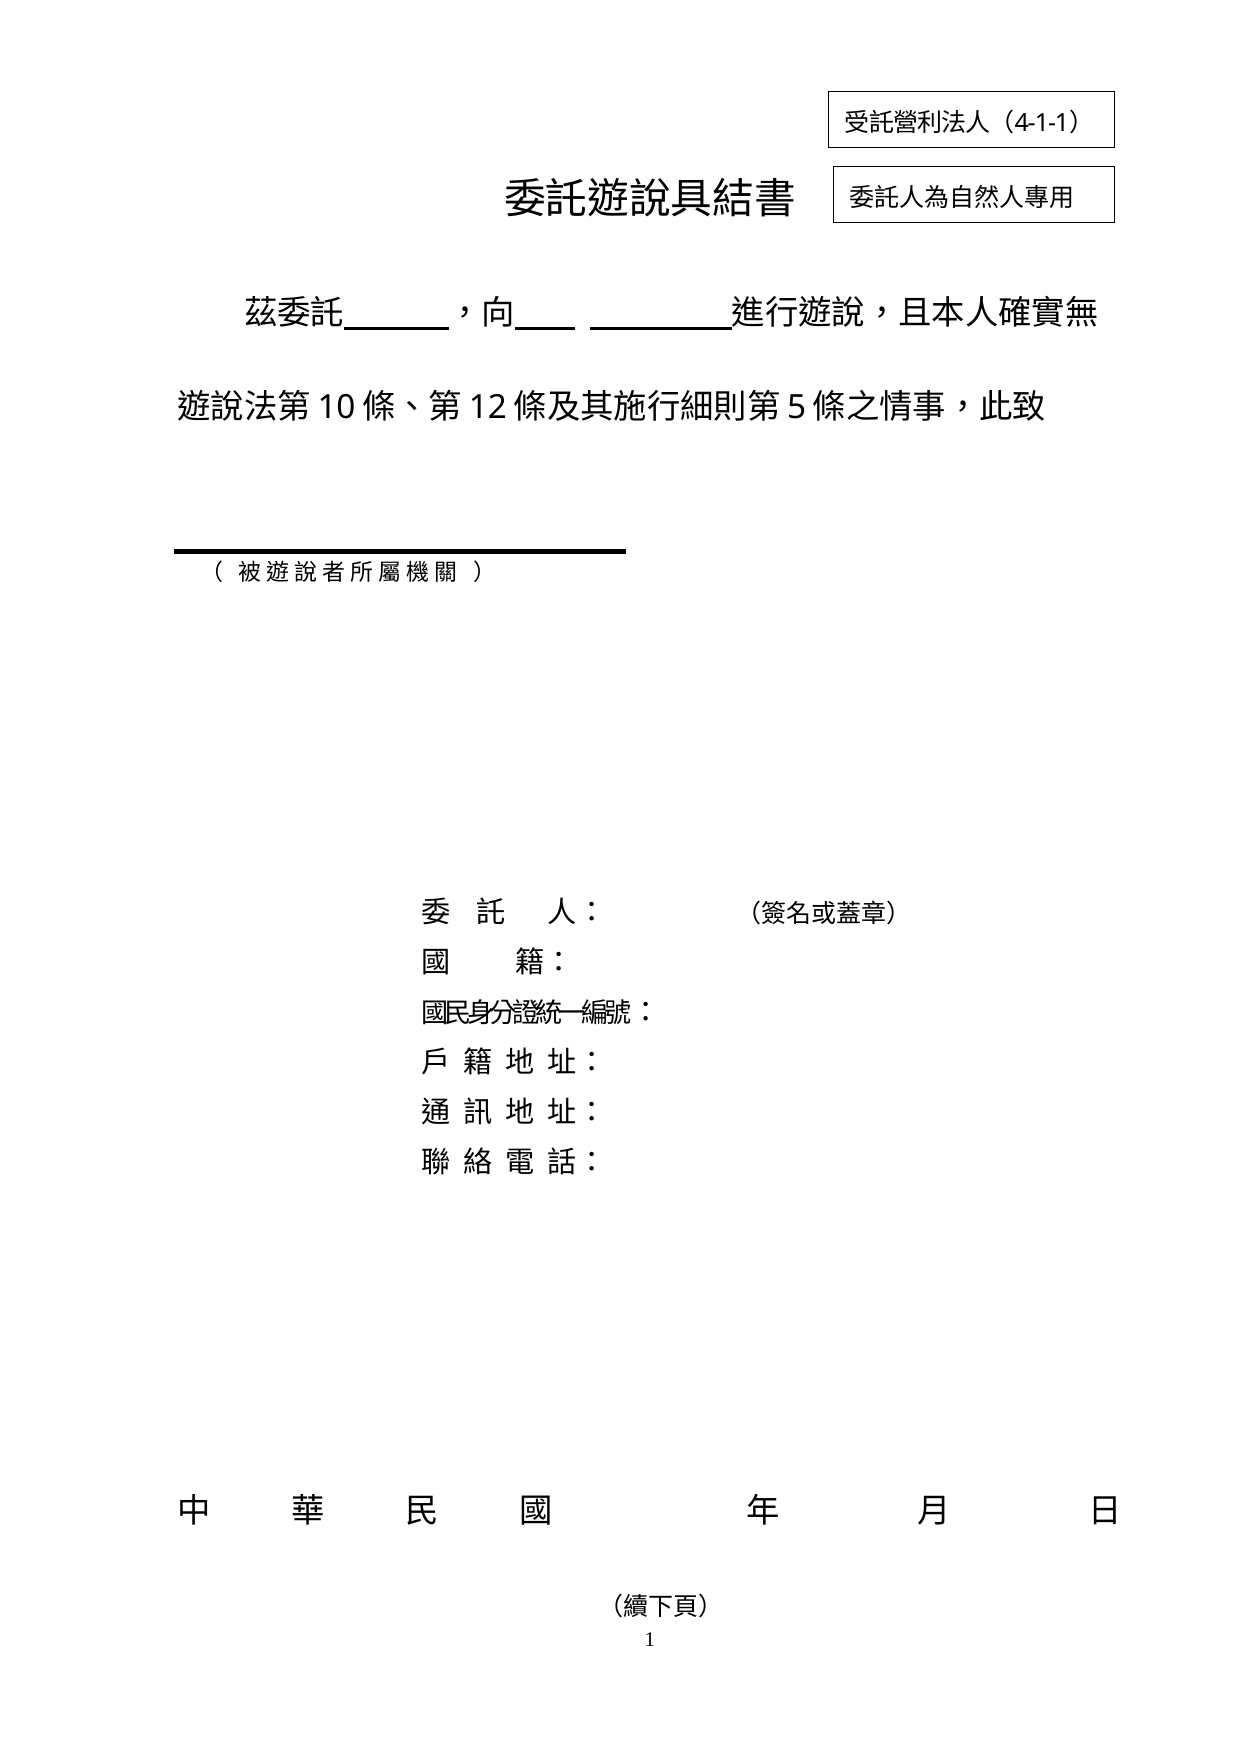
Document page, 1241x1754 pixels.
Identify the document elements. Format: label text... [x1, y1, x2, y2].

text 國 籍： [421, 932, 1122, 982]
table_header （ 被 遊 說 者 所 屬 機 關 ） [174, 554, 626, 587]
text （續下頁） [523, 1586, 781, 1620]
text 聯 絡 電 話： [421, 1132, 1122, 1182]
text 中 華 民 國 年 月 日 [177, 1482, 1122, 1532]
text 國民身分證統一編號： [421, 982, 1122, 1032]
text 通 訊 地 址： [421, 1082, 1122, 1132]
text 委 託 人： （簽名或蓋章） [421, 882, 1122, 932]
text 茲委託 ，向 進行遊說，且本人確實無遊說法第10條、第12條及其施行細則第5條之情事，此致 [177, 286, 1122, 428]
text 委託遊說具結書 [177, 165, 1122, 226]
text 委託人為自然人專用 [849, 178, 1099, 214]
text 受託營利法人（4-1-1） [844, 103, 1099, 139]
text 戶 籍 地 址： [421, 1032, 1122, 1082]
